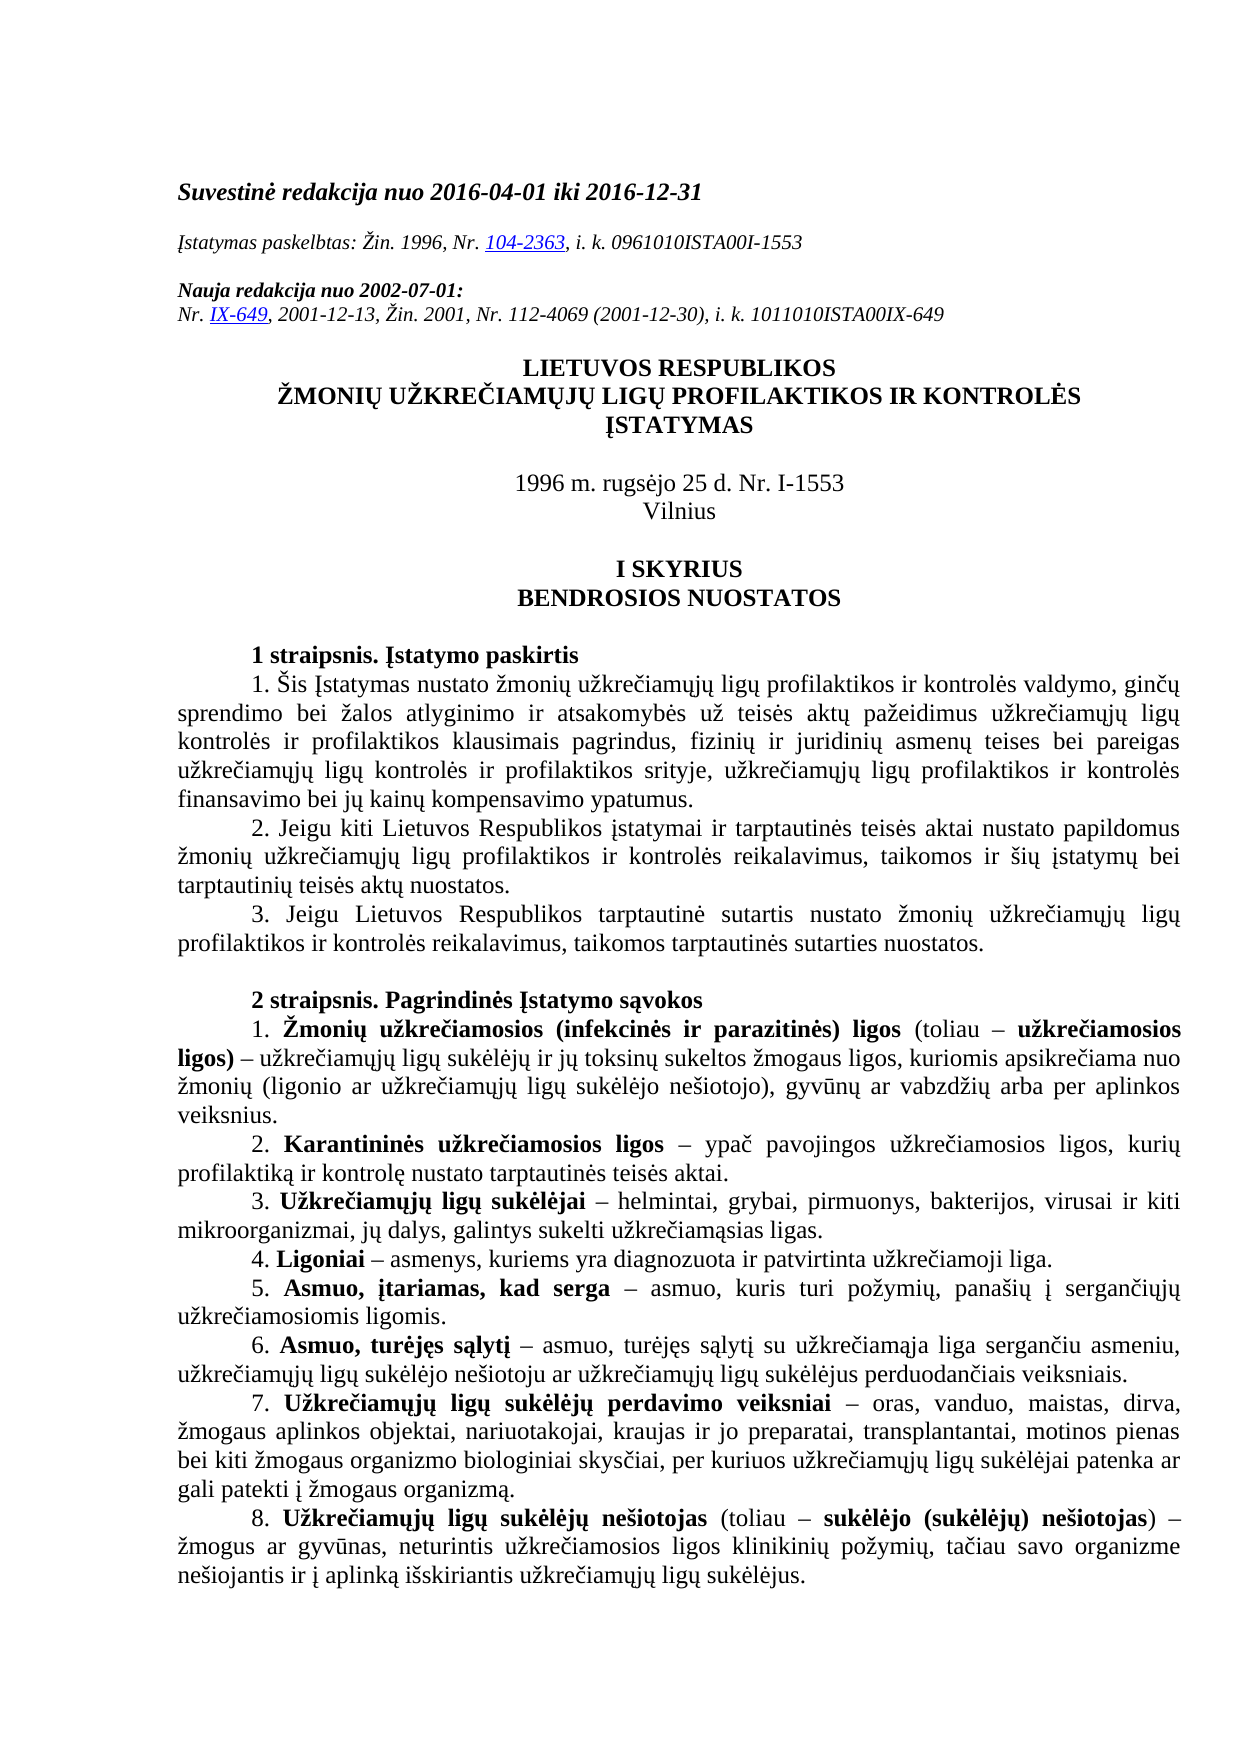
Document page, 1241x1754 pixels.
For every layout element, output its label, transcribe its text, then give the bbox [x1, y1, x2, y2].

text 2 straipsnis. Pagrindinės Įstatymo sąvokos [177, 985, 1181, 1014]
text 7. Užkrečiamųjų ligų sukėlėjų perdavimo veiksniai – oras, vanduo, maistas, dirva, žmogaus aplinkos objektai, nariuotakojai, kraujas ir jo preparatai, transplantantai, motinos pienas bei kiti žmogaus organizmo biologiniai skysčiai, per kuriuos užkrečiamųjų ligų sukėlėjai patenka ar gali patekti į žmogaus organizmą. [177, 1388, 1181, 1503]
text 4. Ligoniai – asmenys, kuriems yra diagnozuota ir patvirtinta užkrečiamoji liga. [177, 1244, 1181, 1273]
text 3. Jeigu Lietuvos Respublikos tarptautinė sutartis nustato žmonių užkrečiamųjų ligų profilaktikos ir kontrolės reikalavimus, taikomos tarptautinės sutarties nuostatos. [177, 899, 1181, 956]
text 2. Jeigu kiti Lietuvos Respublikos įstatymai ir tarptautinės teisės aktai nustato papildomus žmonių užkrečiamųjų ligų profilaktikos ir kontrolės reikalavimus, taikomos ir šių įstatymų bei tarptautinių teisės aktų nuostatos. [177, 813, 1181, 899]
text Suvestinė redakcija nuo 2016-04-01 iki 2016-12-31 [177, 177, 1181, 206]
text Vilnius [177, 496, 1181, 525]
text 2. Karantininės užkrečiamosios ligos – ypač pavojingos užkrečiamosios ligos, kurių profilaktiką ir kontrolę nustato tarptautinės teisės aktai. [177, 1129, 1181, 1186]
text 8. Užkrečiamųjų ligų sukėlėjų nešiotojas (toliau – sukėlėjo (sukėlėjų) nešiotojas) – žmogus ar gyvūnas, neturintis užkrečiamosios ligos klinikinių požymių, tačiau savo organizme nešiojantis ir į aplinką išskiriantis užkrečiamųjų ligų sukėlėjus. [177, 1503, 1181, 1589]
text 3. Užkrečiamųjų ligų sukėlėjai – helmintai, grybai, pirmuonys, bakterijos, virusai ir kiti mikroorganizmai, jų dalys, galintys sukelti užkrečiamąsias ligas. [177, 1186, 1181, 1244]
text 5. Asmuo, įtariamas, kad serga – asmuo, kuris turi požymių, panašių į sergančiųjų užkrečiamosiomis ligomis. [177, 1273, 1181, 1330]
text Įstatymas paskelbtas: Žin. 1996, Nr. 104-2363, i. k. 0961010ISTA00I-1553 [177, 230, 1181, 254]
text 1996 m. rugsėjo 25 d. Nr. I-1553 [177, 468, 1181, 496]
text Nr. IX-649, 2001-12-13, Žin. 2001, Nr. 112-4069 (2001-12-30), i. k. 1011010ISTA00IX-649 [177, 302, 1181, 326]
text 1. Žmonių užkrečiamosios (infekcinės ir parazitinės) ligos (toliau – užkrečiamosios ligos) – užkrečiamųjų ligų sukėlėjų ir jų toksinų sukeltos žmogaus ligos, kuriomis apsikrečiama nuo žmonių (ligonio ar užkrečiamųjų ligų sukėlėjo nešiotojo), gyvūnų ar vabzdžių arba per aplinkos veiksnius. [177, 1014, 1181, 1129]
text 6. Asmuo, turėjęs sąlytį – asmuo, turėjęs sąlytį su užkrečiamąja liga sergančiu asmeniu, užkrečiamųjų ligų sukėlėjo nešiotoju ar užkrečiamųjų ligų sukėlėjus perduodančiais veiksniais. [177, 1330, 1181, 1388]
text I SKYRIUS [177, 554, 1181, 583]
text LIETUVOS RESPUBLIKOS ŽMONIŲ UŽKREČIAMŲJŲ LIGŲ PROFILAKTIKOS IR KONTROLĖS ĮSTATYMAS [177, 353, 1181, 439]
text 1. Šis Įstatymas nustato žmonių užkrečiamųjų ligų profilaktikos ir kontrolės valdymo, ginčų sprendimo bei žalos atlyginimo ir atsakomybės už teisės aktų pažeidimus užkrečiamųjų ligų kontrolės ir profilaktikos klausimais pagrindus, fizinių ir juridinių asmenų teises bei pareigas užkrečiamųjų ligų kontrolės ir profilaktikos srityje, užkrečiamųjų ligų profilaktikos ir kontrolės finansavimo bei jų kainų kompensavimo ypatumus. [177, 669, 1181, 813]
text BENDROSIOS NUOSTATOS [177, 583, 1181, 611]
text 1 straipsnis. Įstatymo paskirtis [177, 640, 1181, 669]
text Nauja redakcija nuo 2002-07-01: [177, 278, 1181, 302]
